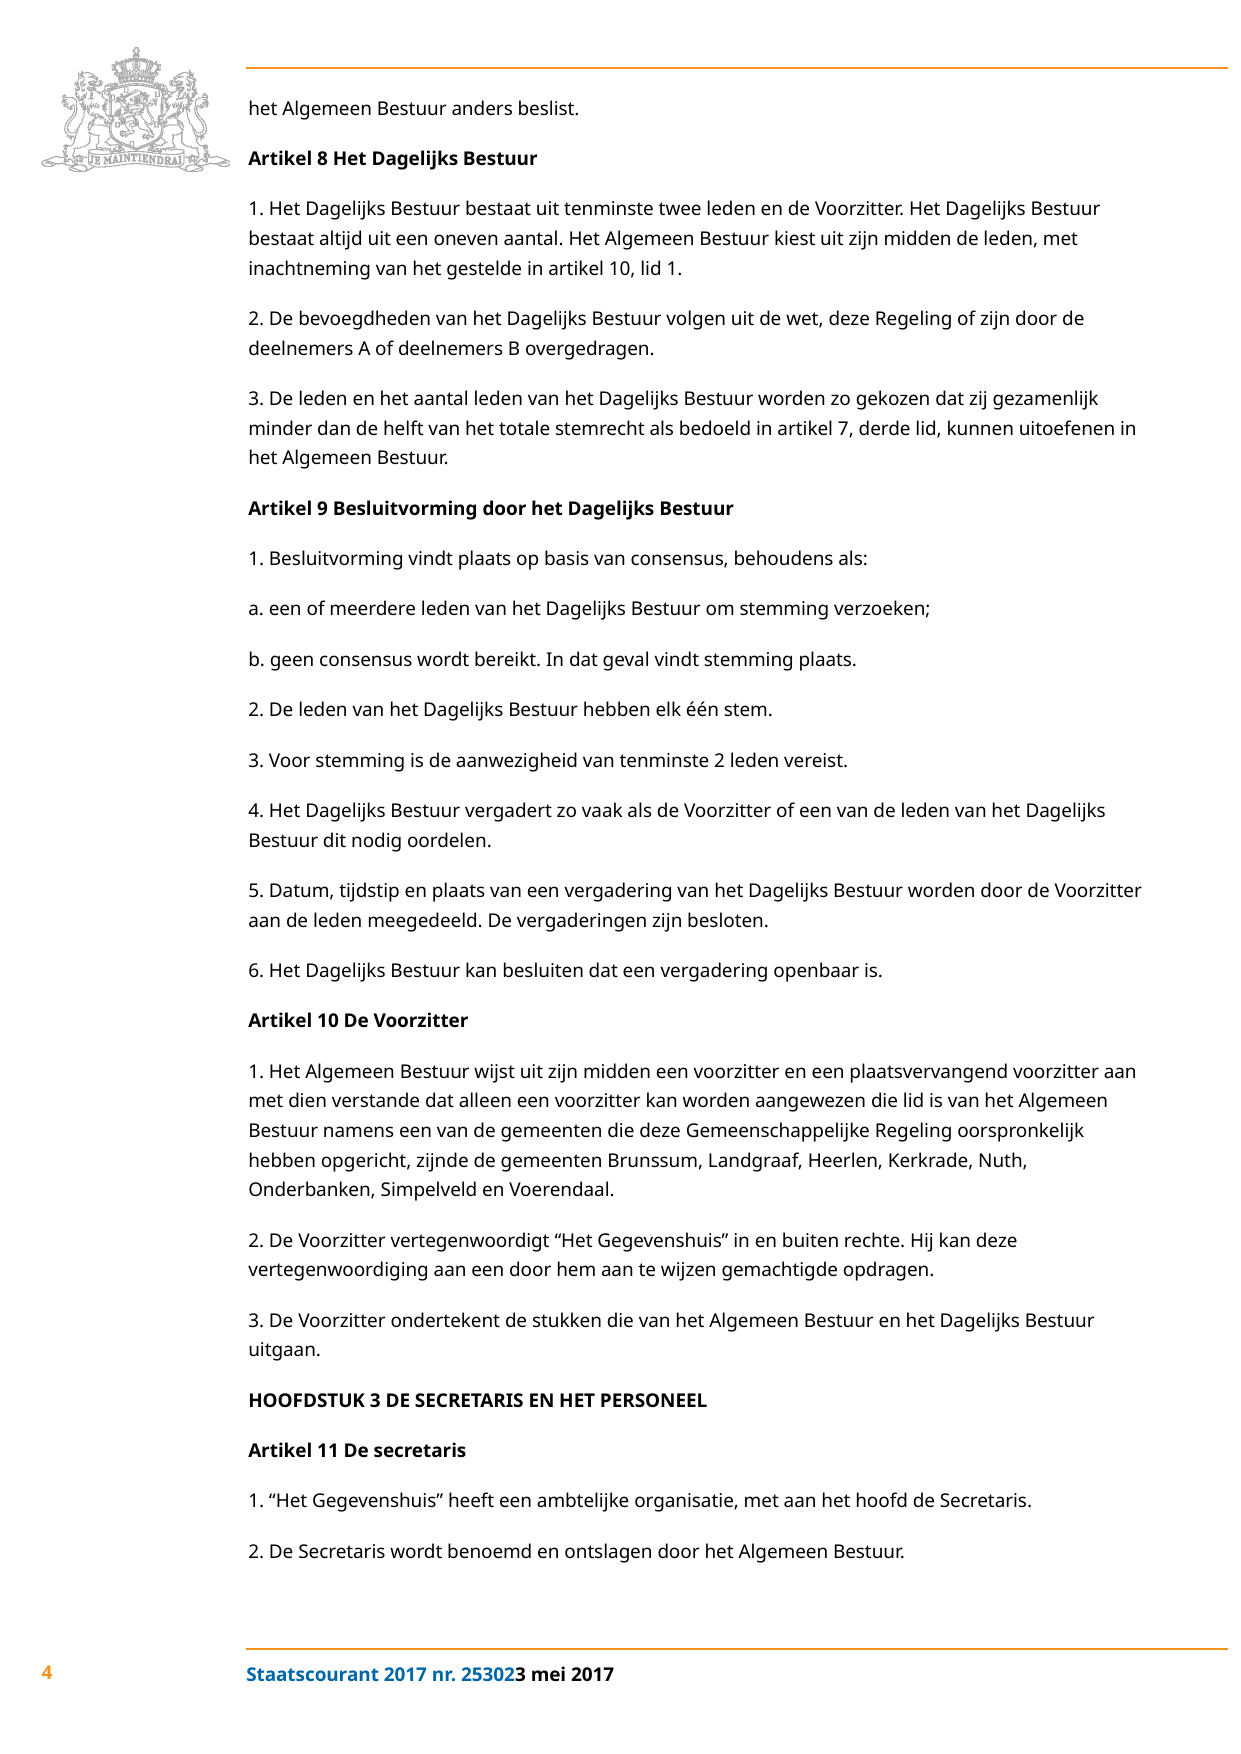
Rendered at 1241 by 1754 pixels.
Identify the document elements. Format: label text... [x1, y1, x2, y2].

text 3. De Voorzitter ondertekent de stukken die van het Algemeen Bestuur en het Dagelijks Bestuur uitgaan. [248, 1307, 1152, 1362]
text 3. De leden en het aantal leden van het Dagelijks Bestuur worden zo gekozen dat zij gezamenlijk minder dan de helft van het totale stemrecht als bedoeld in artikel 7, derde lid, kunnen uitoefenen in het Algemeen Bestuur. [248, 385, 1152, 470]
text 5. Datum, tijdstip en plaats van een vergadering van het Dagelijks Bestuur worden door de Voorzitter aan de leden meegedeeld. De vergaderingen zijn besloten. [248, 877, 1152, 933]
text 2. De leden van het Dagelijks Bestuur hebben elk één stem. [248, 696, 1152, 722]
text 1. “Het Gegevenshuis” heeft een ambtelijke organisatie, met aan het hoofd de Secretaris. [248, 1488, 1152, 1513]
text Artikel 11 De secretaris [248, 1437, 1152, 1463]
text 6. Het Dagelijks Bestuur kan besluiten dat een vergadering openbaar is. [248, 957, 1152, 983]
text 4. Het Dagelijks Bestuur vergadert zo vaak als de Voorzitter of een van de leden van het Dagelijks Bestuur dit nodig oordelen. [248, 797, 1152, 853]
text 2. De Voorzitter vertegenwoordigt “Het Gegevenshuis” in en buiten rechte. Hij kan deze vertegenwoordiging aan een door hem aan te wijzen gemachtigde opdragen. [248, 1227, 1152, 1282]
text het Algemeen Bestuur anders beslist. [248, 95, 1152, 121]
text HOOFDSTUK 3 DE SECRETARIS EN HET PERSONEEL [248, 1387, 1152, 1413]
text 1. Het Dagelijks Bestuur bestaat uit tenminste twee leden en de Voorzitter. Het Dagelijks Bestuur bestaat altijd uit een oneven aantal. Het Algemeen Bestuur kiest uit zijn midden de leden, met inachtneming van het gestelde in artikel 10, lid 1. [248, 196, 1152, 281]
text Artikel 8 Het Dagelijks Bestuur [248, 145, 1152, 171]
text a. een of meerdere leden van het Dagelijks Bestuur om stemming verzoeken; [248, 596, 1152, 621]
text Artikel 9 Besluitvorming door het Dagelijks Bestuur [248, 495, 1152, 521]
picture [41, 47, 231, 172]
text 2. De bevoegdheden van het Dagelijks Bestuur volgen uit de wet, deze Regeling of zijn door de deelnemers A of deelnemers B overgedragen. [248, 305, 1152, 361]
text b. geen consensus wordt bereikt. In dat geval vindt stemming plaats. [248, 646, 1152, 672]
text 3. Voor stemming is de aanwezigheid van tenminste 2 leden vereist. [248, 747, 1152, 773]
text 1. Het Algemeen Bestuur wijst uit zijn midden een voorzitter en een plaatsvervangend voorzitter aan met dien verstande dat alleen een voorzitter kan worden aangewezen die lid is van het Algemeen Bestuur namens een van de gemeenten die deze Gemeenschappelijke Regeling oorspronkelijk hebben opgericht, zijnde de gemeenten Brunssum, Landgraaf, Heerlen, Kerkrade, Nuth, Onderbanken, Simpelveld en Voerendaal. [248, 1058, 1152, 1202]
text Artikel 10 De Voorzitter [248, 1008, 1152, 1033]
text 2. De Secretaris wordt benoemd en ontslagen door het Algemeen Bestuur. [248, 1538, 1152, 1564]
text 1. Besluitvorming vindt plaats op basis van consensus, behoudens als: [248, 545, 1152, 571]
